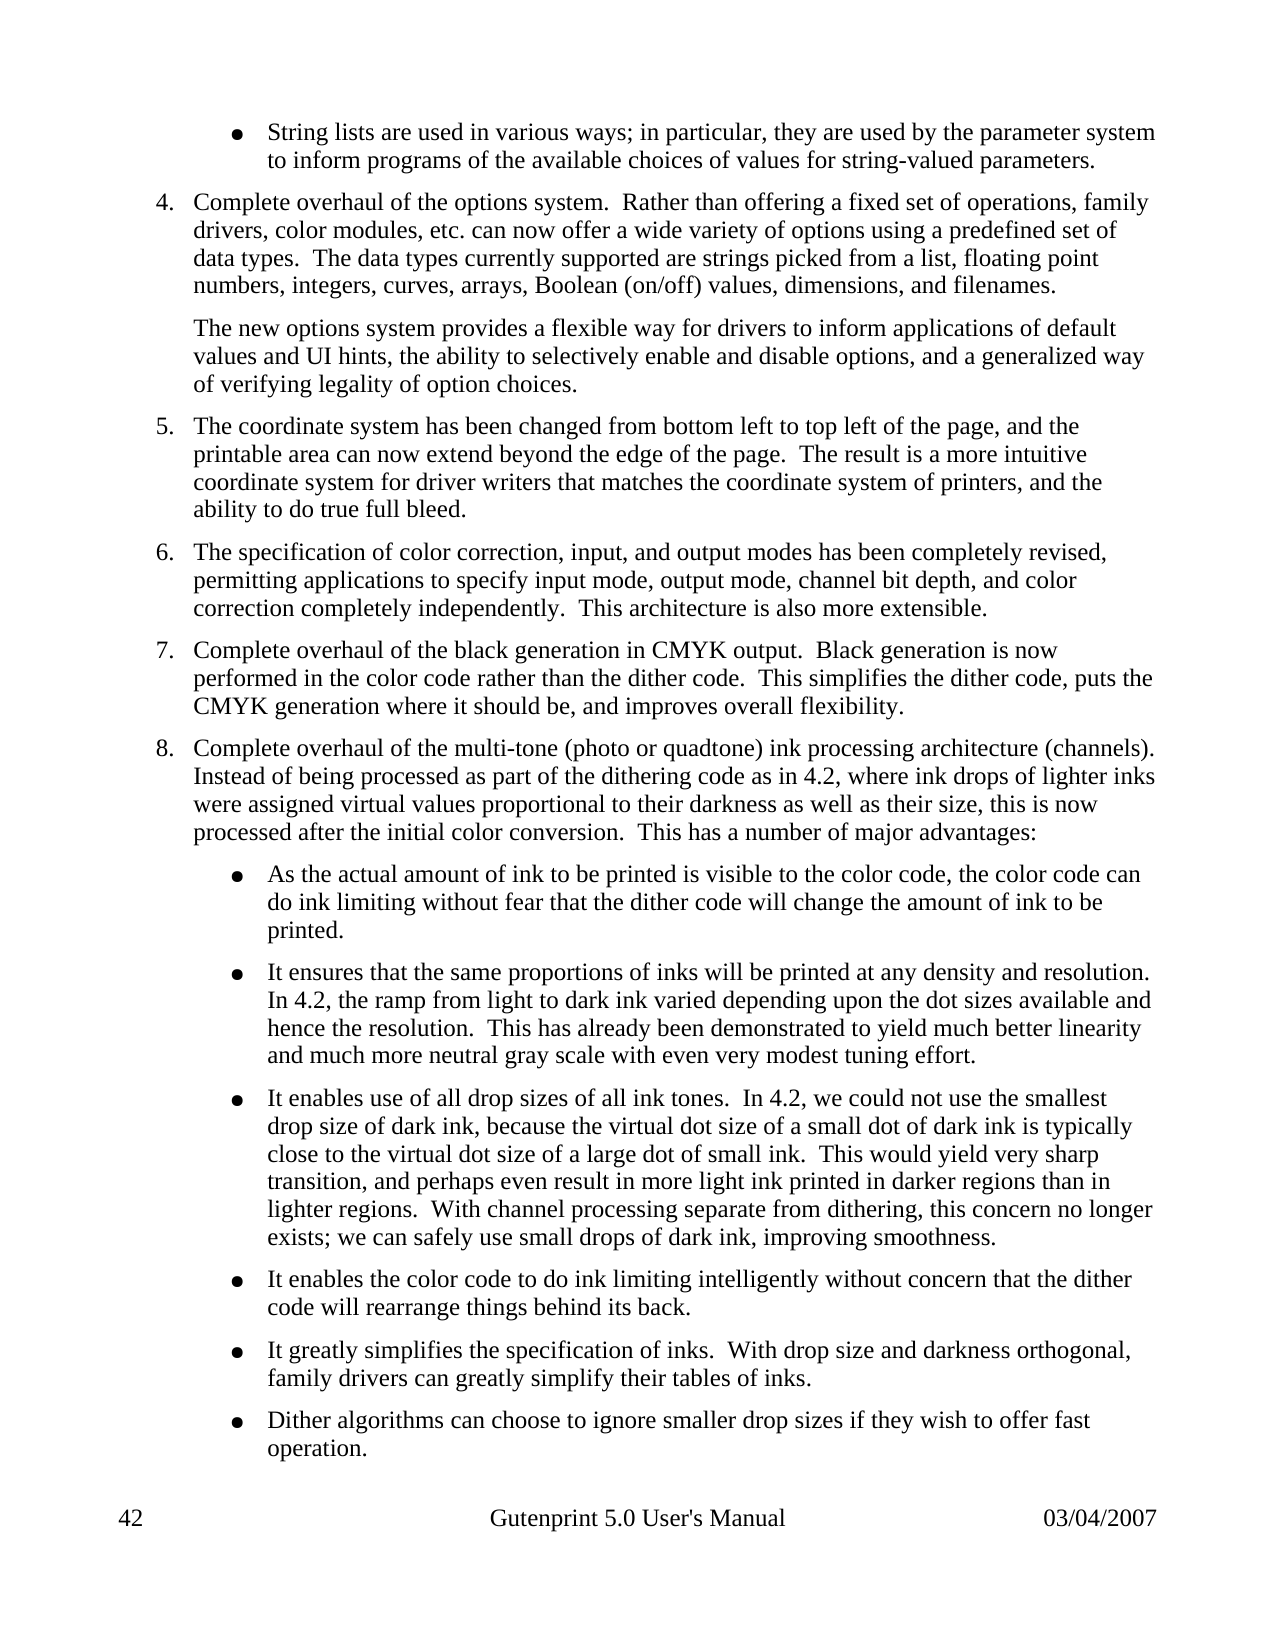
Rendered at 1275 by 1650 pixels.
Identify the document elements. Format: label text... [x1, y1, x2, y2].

list Dither algorithms can choose to ignore smaller drop sizes if they wish to offer fast operation. [229, 1406, 1157, 1462]
list The new options system provides a flexible way for drivers to inform applications of default values and UI hints, the ability to selectively enable and disable options, and a generalized way of verifying legality of option choices. [156, 314, 1157, 397]
list The specification of color correction, input, and output modes has been completely revised, permitting applications to specify input mode, output mode, channel bit depth, and color correction completely independently. This architecture is also more extensible. [156, 538, 1157, 621]
list Complete overhaul of the multi-tone (photo or quadtone) ink processing architecture (channels). Instead of being processed as part of the dithering code as in 4.2, where ink drops of lighter inks were assigned virtual values proportional to their darkness as well as their size, this is now processed after the initial color conversion. This has a number of major advantages: [156, 734, 1157, 845]
list The coordinate system has been changed from bottom left to top left of the page, and the printable area can now extend beyond the edge of the page. The result is a more intuitive coordinate system for driver writers that matches the coordinate system of printers, and the ability to do true full bleed. [156, 412, 1157, 523]
list Complete overhaul of the options system. Rather than offering a fixed set of operations, family drivers, color modules, etc. can now offer a wide variety of options using a predefined set of data types. The data types currently supported are strings picked from a list, floating point numbers, integers, curves, arrays, Boolean (on/off) values, dimensions, and filenames. [156, 188, 1157, 299]
list It greatly simplifies the specification of inks. With drop size and darkness orthogonal, family drivers can greatly simplify their tables of inks. [229, 1336, 1157, 1391]
list It ensures that the same proportions of inks will be printed at any density and resolution. In 4.2, the ramp from light to dark ink varied depending upon the dot sizes available and hence the resolution. This has already been demonstrated to yield much better linearity and much more neutral gray scale with even very modest tuning effort. [229, 958, 1157, 1069]
list Complete overhaul of the black generation in CMYK output. Black generation is now performed in the color code rather than the dither code. This simplifies the dither code, puts the CMYK generation where it should be, and improves overall flexibility. [156, 636, 1157, 719]
list It enables the color code to do ink limiting intelligently without concern that the dither code will rearrange things behind its back. [229, 1266, 1157, 1321]
list It enables use of all drop sizes of all ink tones. In 4.2, we could not use the smallest drop size of dark ink, because the virtual dot size of a small dot of dark ink is typically close to the virtual dot size of a large dot of small ink. This would yield very sharp transition, and perhaps even result in more light ink printed in darker regions than in lighter regions. With channel processing separate from dithering, this concern no longer exists; we can safely use small drops of dark ink, improving smoothness. [229, 1084, 1157, 1251]
list String lists are used in various ways; in particular, they are used by the parameter system to inform programs of the available choices of values for string-valued parameters. [229, 118, 1157, 173]
list As the actual amount of ink to be printed is visible to the color code, the color code can do ink limiting without fear that the dither code will change the amount of ink to be printed. [229, 860, 1157, 943]
